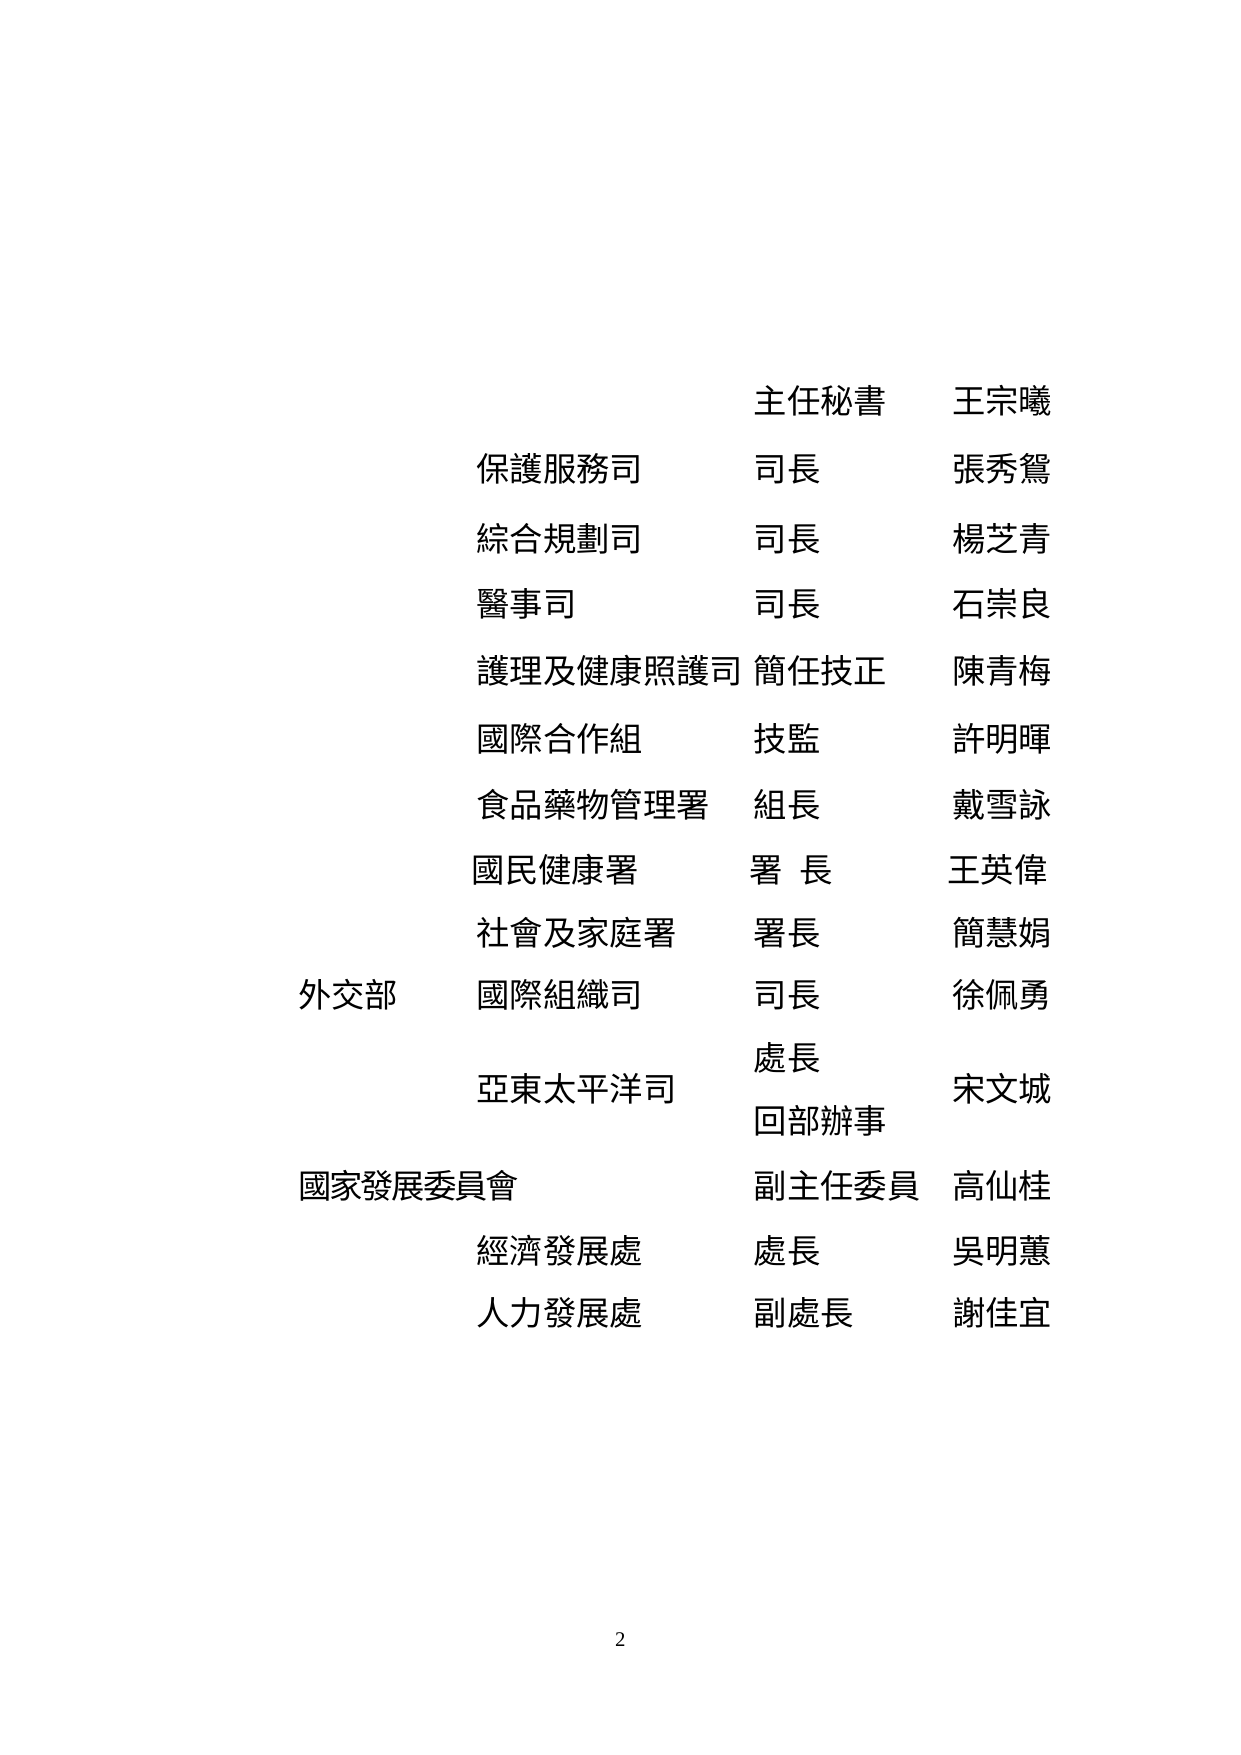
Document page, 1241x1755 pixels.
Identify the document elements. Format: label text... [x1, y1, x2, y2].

table_cell [295, 695, 473, 758]
table_cell [122, 420, 295, 493]
table_cell [122, 358, 295, 420]
table_cell 國際合作組 [473, 695, 751, 758]
table_cell [929, 1207, 949, 1269]
table_cell 簡慧娟 [949, 889, 1123, 952]
table_cell [118, 889, 122, 952]
table_cell [122, 1015, 295, 1139]
table_cell [929, 1015, 949, 1139]
table_cell [122, 889, 295, 952]
table_cell [929, 560, 949, 623]
table_cell [122, 560, 295, 623]
table_cell [122, 1270, 295, 1332]
table_cell [295, 827, 469, 889]
table_cell 戴雪詠 [949, 758, 1123, 827]
table_cell 處長 [751, 1207, 928, 1269]
table_cell [924, 827, 944, 889]
table_cell 徐佩勇 [949, 952, 1123, 1014]
table_cell 食品藥物管理署 [473, 758, 751, 827]
table_cell 司長 [751, 952, 928, 1014]
table_cell 司長 [751, 493, 928, 560]
table_cell [929, 952, 949, 1014]
table_cell 亞東太平洋司 [473, 1015, 751, 1139]
table_cell [118, 1140, 122, 1207]
table_cell [295, 420, 473, 493]
table_cell 王英偉 [944, 827, 1123, 889]
table_cell [118, 1207, 122, 1269]
table_cell [929, 358, 949, 420]
table_cell 技監 [751, 695, 928, 758]
table_cell 陳青梅 [949, 623, 1123, 695]
table_cell [473, 358, 751, 420]
table_cell 王宗曦 [949, 358, 1123, 420]
table_cell 司長 [751, 560, 928, 623]
table_cell [929, 493, 949, 560]
table_cell [122, 1140, 295, 1207]
table_cell [118, 695, 122, 758]
table_cell [929, 1270, 949, 1332]
table_cell [118, 358, 122, 420]
table_cell 張秀鴛 [949, 420, 1123, 493]
table_cell [929, 623, 949, 695]
table_cell [122, 493, 295, 560]
table_cell [122, 623, 295, 695]
table_cell 署長 [751, 889, 928, 952]
table_cell 楊芝青 [949, 493, 1123, 560]
table_cell [118, 758, 122, 827]
table_cell [295, 1207, 473, 1269]
table_cell 經濟發展處 [473, 1207, 751, 1269]
table_cell [929, 758, 949, 827]
table_cell 石崇良 [949, 560, 1123, 623]
table_cell 國民健康署 [469, 827, 746, 889]
table_cell [295, 560, 473, 623]
table_cell 高仙桂 [949, 1140, 1123, 1207]
table_cell [118, 1015, 122, 1139]
table_cell 護理及健康照護司 [473, 623, 751, 695]
table_cell [118, 420, 122, 493]
table_cell [122, 695, 295, 758]
table_cell 副主任委員 [751, 1140, 928, 1207]
table_cell 主任秘書 [751, 358, 928, 420]
table_cell 司長 [751, 420, 928, 493]
table_cell [929, 889, 949, 952]
table_cell [122, 952, 295, 1014]
table_cell [295, 623, 473, 695]
table_cell [118, 952, 122, 1014]
table_cell [929, 420, 949, 493]
table_cell [295, 889, 473, 952]
table_cell [295, 358, 473, 420]
table_cell 國家發展委員會 [295, 1140, 751, 1207]
table_cell [118, 623, 122, 695]
table_cell 宋文城 [949, 1015, 1123, 1139]
table_cell 社會及家庭署 [473, 889, 751, 952]
table_cell 人力發展處 [473, 1270, 751, 1332]
table_cell [118, 1270, 122, 1332]
table_cell [929, 1140, 949, 1207]
table_cell [295, 758, 473, 827]
table_cell 副處長 [751, 1270, 928, 1332]
table_cell [118, 493, 122, 560]
table_cell [295, 493, 473, 560]
table_cell [929, 695, 949, 758]
table_cell 謝佳宜 [949, 1270, 1123, 1332]
table_cell 處長 回部辦事 [751, 1015, 928, 1139]
table_cell [118, 560, 122, 623]
table_cell [118, 827, 295, 889]
table_cell [295, 1015, 473, 1139]
table_cell 吳明蕙 [949, 1207, 1123, 1269]
table_cell [122, 1207, 295, 1269]
table_cell [295, 1270, 473, 1332]
table_cell 簡任技正 [751, 623, 928, 695]
table_cell 署 長 [746, 827, 924, 889]
table_cell 綜合規劃司 [473, 493, 751, 560]
table_cell 保護服務司 [473, 420, 751, 493]
table_cell [122, 758, 295, 827]
table_cell 國際組織司 [473, 952, 751, 1014]
table_cell 醫事司 [473, 560, 751, 623]
table_cell 組長 [751, 758, 928, 827]
table_cell 外交部 [295, 952, 473, 1014]
table_cell 許明暉 [949, 695, 1123, 758]
